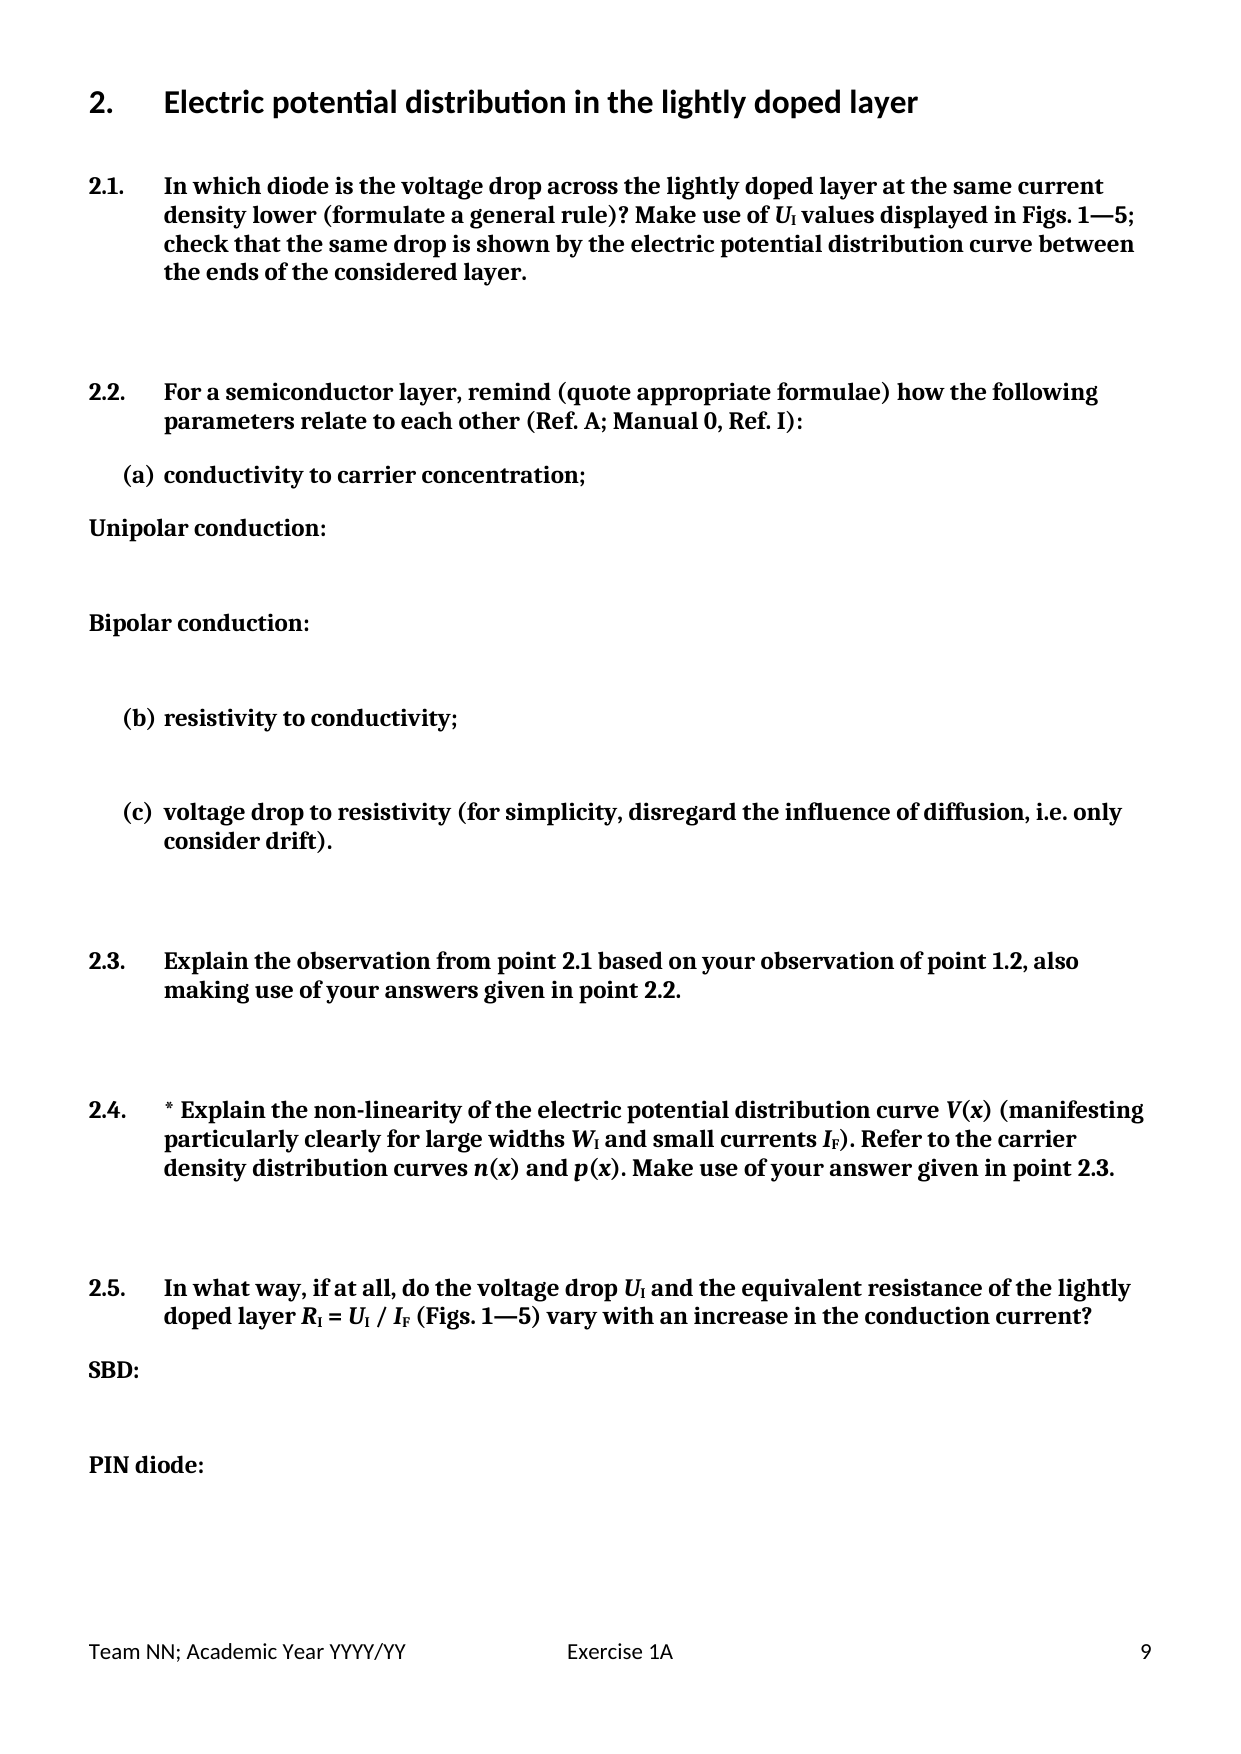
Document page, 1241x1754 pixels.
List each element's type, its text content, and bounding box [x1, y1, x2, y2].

subtitle For a semiconductor layer, remind (quote appropriate formulae) how the following parameters relate to each other (Ref. A; Manual 0, Ref. I): [88, 378, 1152, 436]
subtitle Bipolar conduction: [88, 609, 1152, 638]
subtitle voltage drop to resistivity (for simplicity, disregard the influence of diffusion, i.e. only consider drift). [122, 798, 1152, 856]
subtitle Explain the observation from point 2.1 based on your observation of point 1.2, also making use of your answers given in point 2.2. [88, 947, 1152, 1004]
subtitle conductivity to carrier concentration; [122, 461, 1152, 489]
subtitle resistivity to conductivity; [122, 703, 1152, 732]
subtitle Electric potential distribution in the lightly doped layer [88, 88, 1152, 122]
subtitle PIN diode: [88, 1451, 1152, 1479]
subtitle Unipolar conduction: [88, 514, 1152, 543]
subtitle SBD: [88, 1356, 1152, 1384]
subtitle In what way, if at all, do the voltage drop UI and the equivalent resistance of the lightly doped layer RI = UI / IF (Figs. 1—5) vary with an increase in the conduction current? [88, 1273, 1152, 1331]
subtitle * Explain the non-linearity of the electric potential distribution curve V(x) (manifesting particularly clearly for large widths WI and small currents IF). Refer to the carrier density distribution curves n(x) and p(x). Make use of your answer given in point 2.3. [88, 1096, 1152, 1182]
subtitle In which diode is the voltage drop across the lightly doped layer at the same current density lower (formulate a general rule)? Make use of UI values displayed in Figs. 1—5; check that the same drop is shown by the electric potential distribution curve between the ends of the considered layer. [88, 172, 1152, 287]
